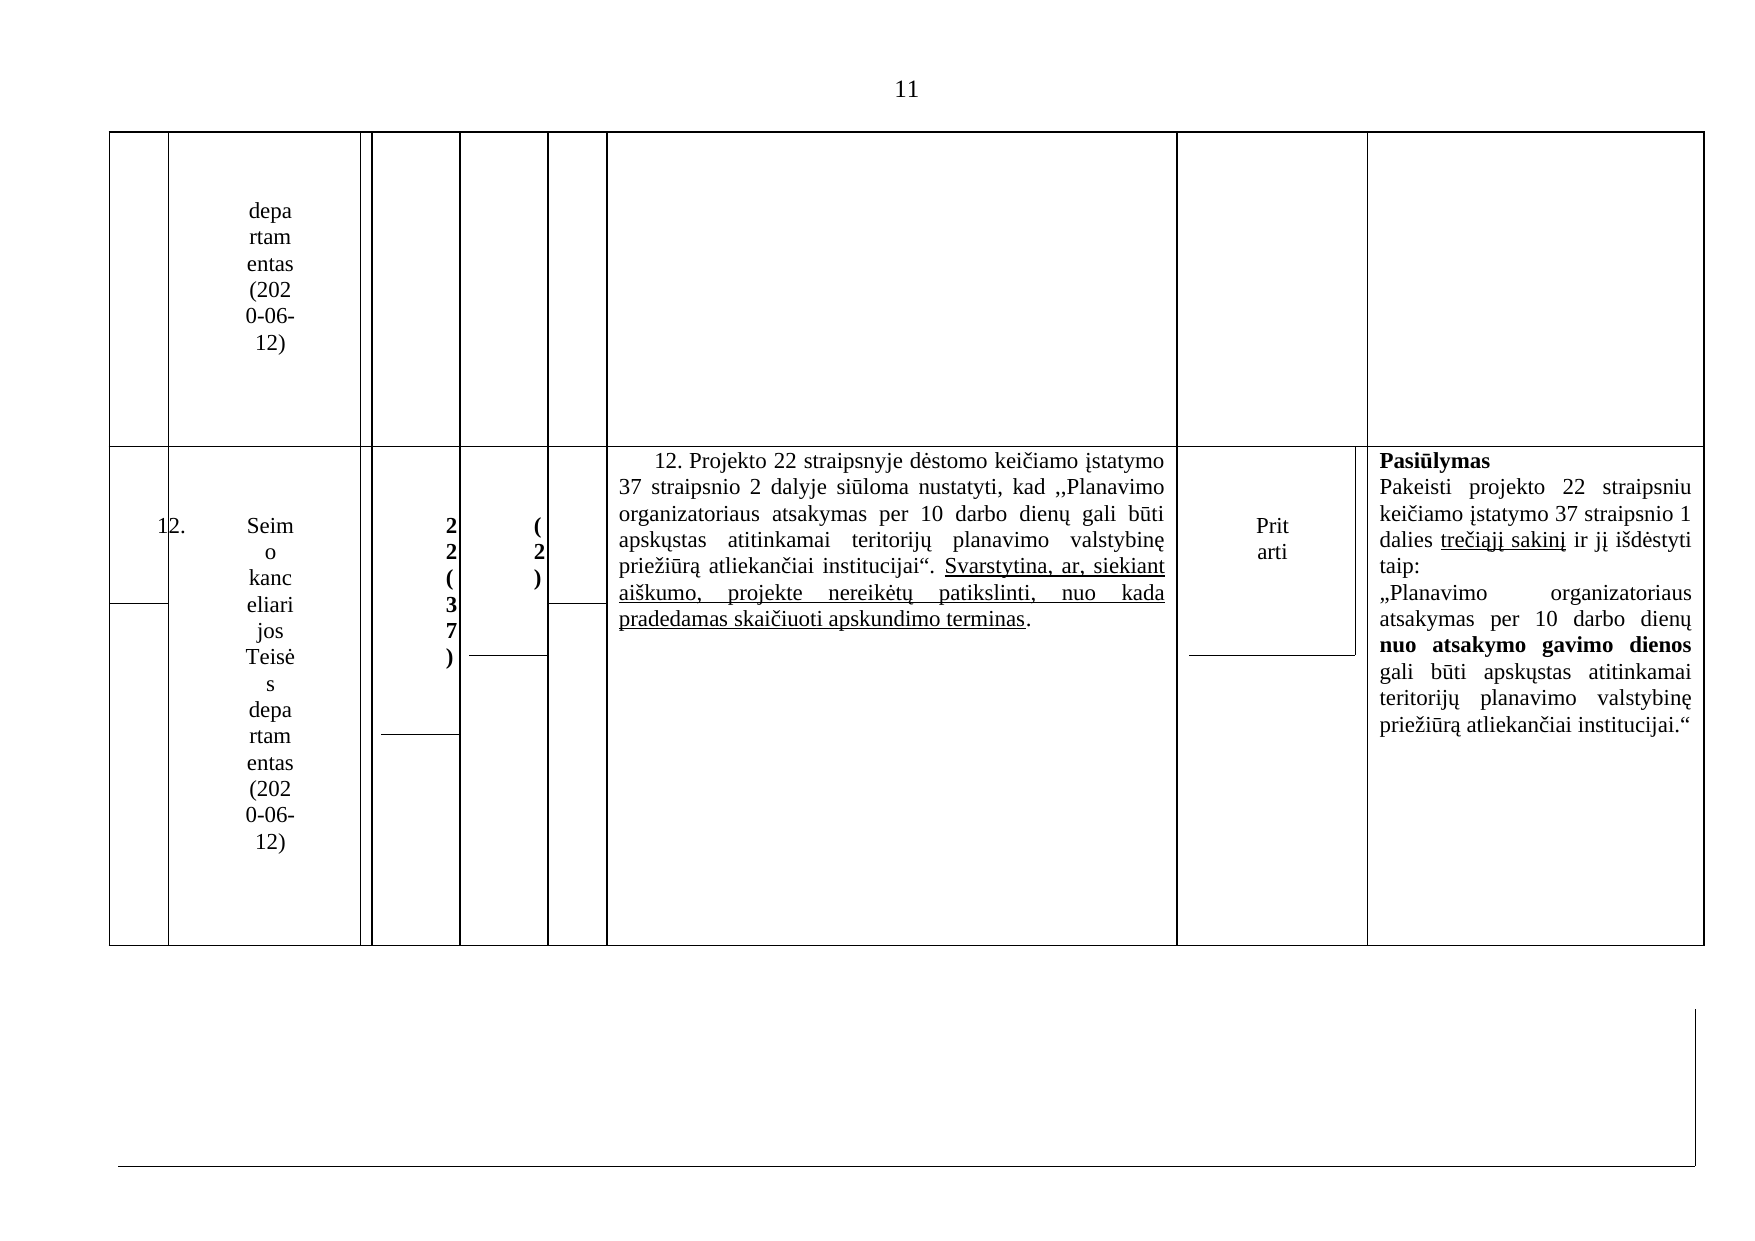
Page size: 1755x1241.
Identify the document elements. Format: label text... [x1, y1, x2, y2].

table_cell Seimo kanceliarijos Teisės departamentas (2020-06-12) [361, 447, 371, 945]
table_cell 12. [110, 447, 168, 603]
table_cell [549, 133, 606, 446]
table_cell 12. Projekto 22 straipsnyje dėstomo keičiamo įstatymo 37 straipsnio 2 dalyje siūloma nustatyti, kad ,,Planavimo organizatoriaus atsakymas per 10 darbo dienų gali būti apskųstas atitinkamai teritorijų planavimo valstybinę priežiūrą atliekančiai institucijai“. Svarstytina, ar, siekiant aiškumo, projekte nereikėtų patikslinti, nuo kada pradedamas skaičiuoti apskundimo terminas. [608, 447, 1176, 945]
table_cell [549, 604, 606, 945]
table_cell 11. [110, 133, 168, 446]
table_cell Pasiūlymas Pakeisti projekto 22 straipsniu keičiamo įstatymo 37 straipsnio 1 dalies trečiąjį sakinį ir jį išdėstyti taip: „Planavimo organizatoriaus atsakymas per 10 darbo dienų nuo atsakymo gavimo dienos gali būti apskųstas atitinkamai teritorijų planavimo valstybinę priežiūrą atliekančiai institucijai.“ [1368, 447, 1703, 945]
table_cell Seimo kanceliarijos Teisės departamentas (2020-06-12) [169, 133, 360, 446]
table_cell Seimo kanceliarijos Teisės departamentas (2020-06-12) [169, 447, 360, 945]
table_cell [608, 133, 1176, 446]
table_cell 12. [110, 604, 168, 945]
table_cell 22(37) [373, 447, 459, 945]
table_cell [373, 133, 459, 446]
table_cell Pritarti [1178, 447, 1367, 945]
table_cell [1178, 133, 1367, 446]
table_cell [461, 133, 547, 446]
table_cell [1368, 133, 1703, 446]
table_cell Seimo kanceliarijos Teisės departamentas (2020-06-12) [361, 133, 371, 446]
table_cell [549, 447, 606, 603]
table_cell (2) [461, 447, 547, 945]
